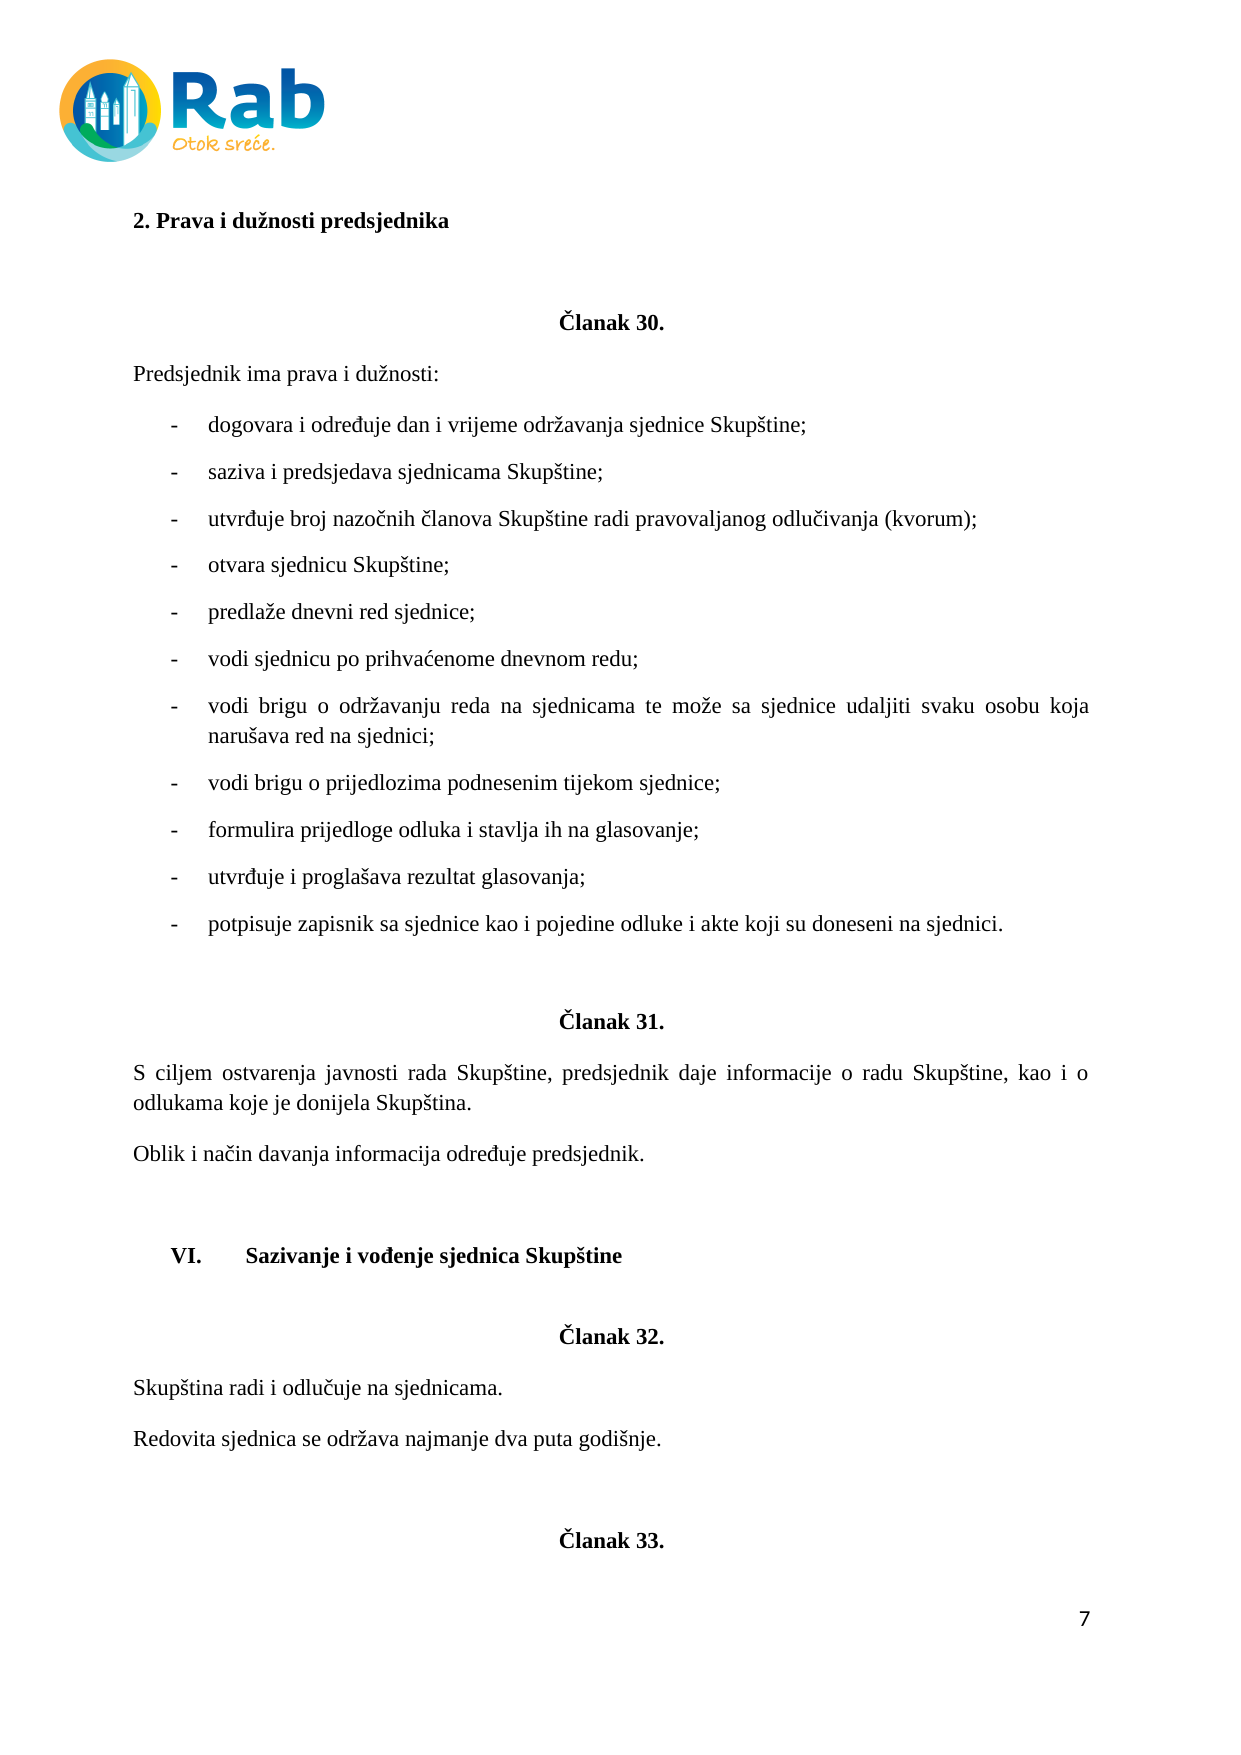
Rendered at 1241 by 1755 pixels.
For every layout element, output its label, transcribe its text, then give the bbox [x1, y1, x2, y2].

text Skupština radi i odlučuje na sjednicama. [133, 1374, 1090, 1401]
list formulira prijedloge odluka i stavlja ih na glasovanje; [170, 816, 1090, 842]
list utvrđuje i proglašava rezultat glasovanja; [170, 863, 1090, 889]
list vodi sjednicu po prihvaćenome dnevnom redu; [170, 645, 1090, 672]
list vodi brigu o održavanju reda na sjednicama te može sa sjednice udaljiti svaku osobu koja narušava red na sjednici; [170, 692, 1090, 749]
list dogovara i određuje dan i vrijeme održavanja sjednice Skupštine; [170, 411, 1090, 437]
list potpisuje zapisnik sa sjednice kao i pojedine odluke i akte koji su doneseni na sjednici. [170, 910, 1090, 936]
list utvrđuje broj nazočnih članova Skupštine radi pravovaljanog odlučivanja (kvorum); [170, 505, 1090, 531]
list saziva i predsjedava sjednicama Skupštine; [170, 458, 1090, 484]
text Članak 33. [133, 1528, 1090, 1554]
text S ciljem ostvarenja javnosti rada Skupštine, predsjednik daje informacije o radu Skupštine, kao i o odlukama koje je donijela Skupština. [133, 1059, 1090, 1115]
text Predsjednik ima prava i dužnosti: [133, 360, 1090, 386]
list predlaže dnevni red sjednice; [170, 598, 1090, 625]
text 2. Prava i dužnosti predsjednika [133, 207, 1090, 233]
text Oblik i način davanja informacija određuje predsjednik. [133, 1140, 1090, 1166]
list otvara sjednicu Skupštine; [170, 552, 1090, 578]
text Redovita sjednica se održava najmanje dva puta godišnje. [133, 1426, 1090, 1452]
text Članak 32. [133, 1323, 1090, 1350]
text Članak 31. [133, 1008, 1090, 1034]
list Sazivanje i vođenje sjednica Skupštine [170, 1242, 1090, 1268]
text Članak 30. [133, 309, 1090, 335]
list vodi brigu o prijedlozima podnesenim tijekom sjednice; [170, 769, 1090, 796]
